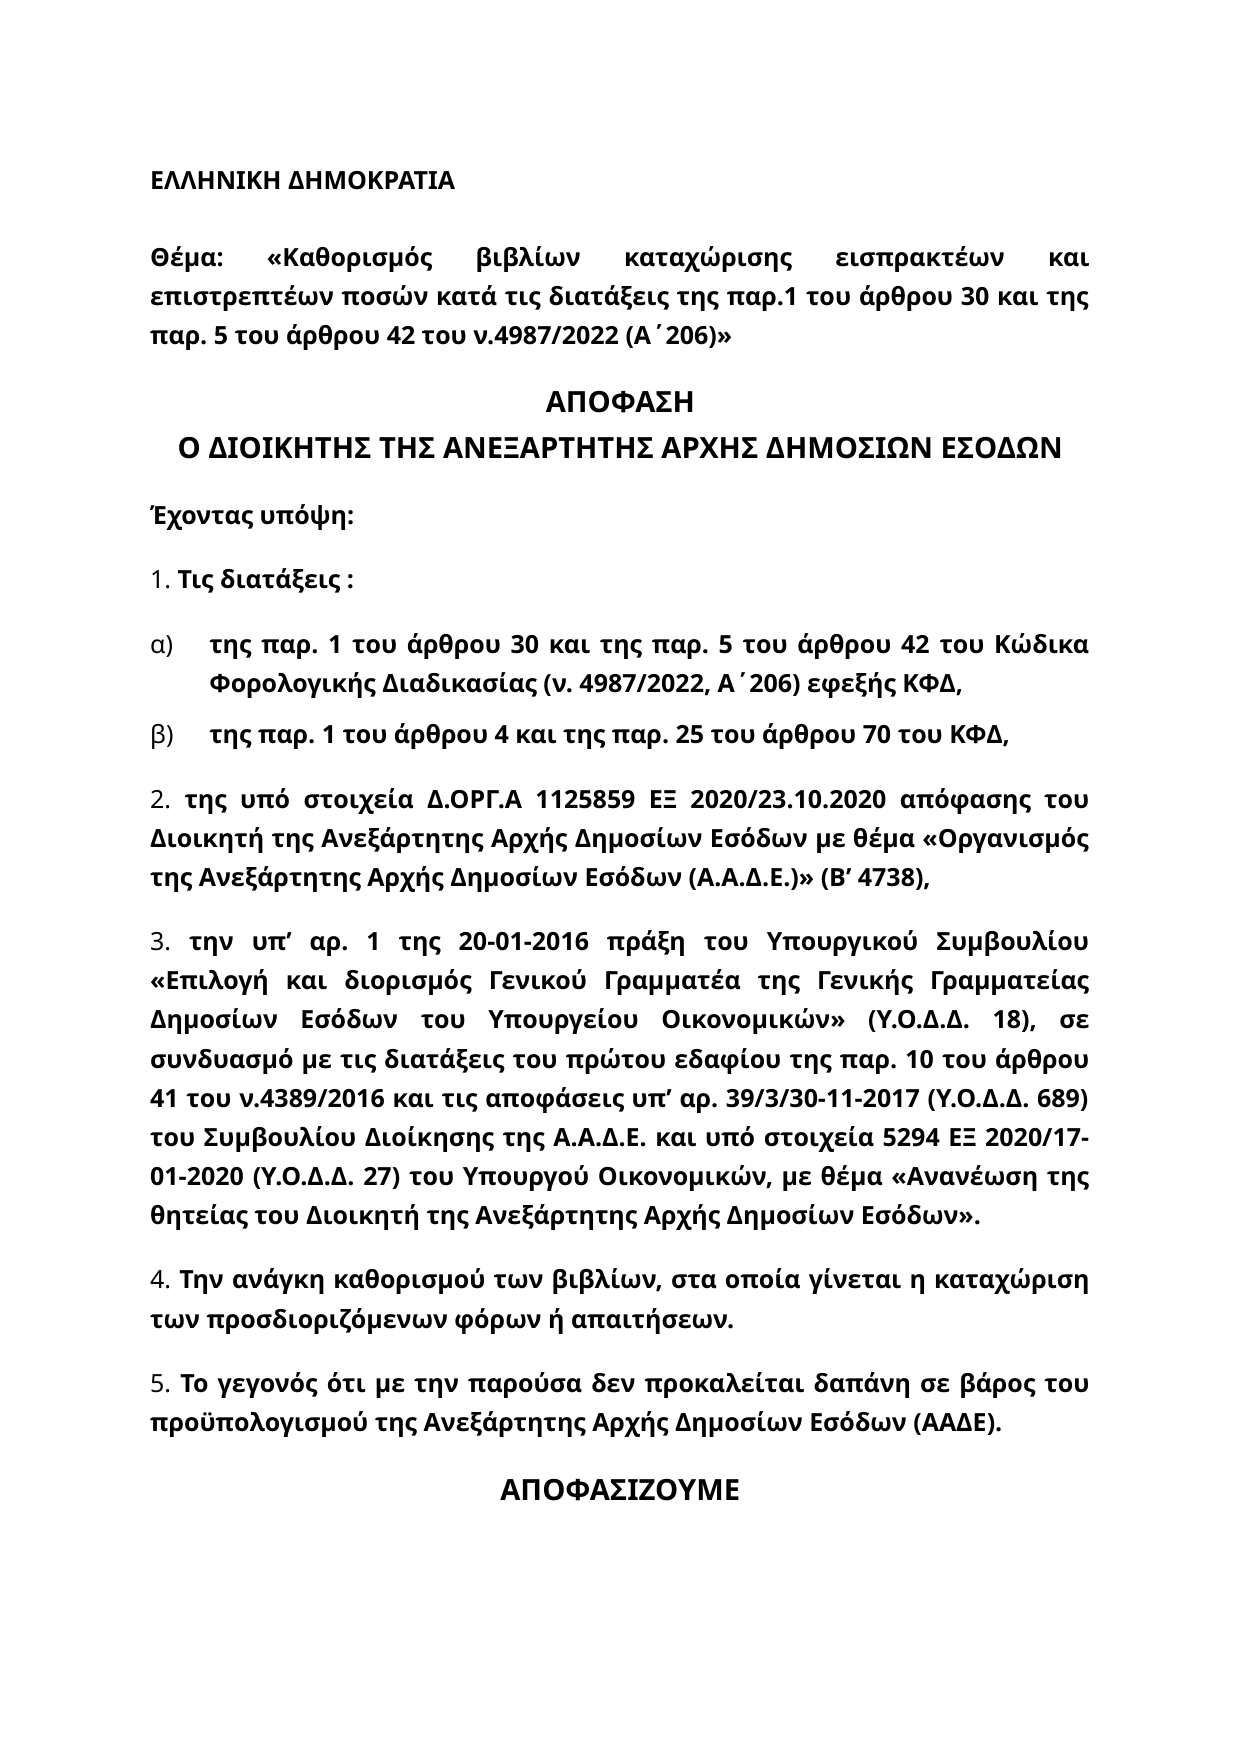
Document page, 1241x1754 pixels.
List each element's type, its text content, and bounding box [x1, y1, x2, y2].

text Έχοντας υπόψη: [150, 498, 1090, 532]
text ΑΠΟΦΑΣΗ Ο ΔΙΟΙΚΗΤΗΣ ΤΗΣ ΑΝΕΞΑΡΤΗΤΗΣ ΑΡΧΗΣ ΔΗΜΟΣΙΩΝ ΕΣΟΔΩΝ [150, 382, 1090, 467]
title ΕΛΛΗΝΙΚΗ ΔΗΜΟΚΡΑΤΙΑ [150, 162, 1090, 197]
text Θέμα: «Καθορισμός βιβλίων καταχώρισης εισπρακτέων και επιστρεπτέων ποσών κατά τις διατάξεις της παρ.1 του άρθρου 30 και της παρ. 5 του άρθρου 42 του ν.4987/2022 (Α΄206)» [150, 239, 1090, 352]
list α) της παρ. 1 του άρθρου 30 και της παρ. 5 του άρθρου 42 του Κώδικα Φορολογικής Διαδικασίας (ν. 4987/2022, Α΄206) εφεξής ΚΦΔ, [150, 626, 1090, 699]
list β) της παρ. 1 του άρθρου 4 και της παρ. 25 του άρθρου 70 του ΚΦΔ, [150, 717, 1090, 751]
text 2. της υπό στοιχεία Δ.ΟΡΓ.Α 1125859 ΕΞ 2020/23.10.2020 απόφασης του Διοικητή της Ανεξάρτητης Αρχής Δημοσίων Εσόδων με θέμα «Οργανισμός της Ανεξάρτητης Αρχής Δημοσίων Εσόδων (Α.Α.Δ.Ε.)» (Β’ 4738), [150, 781, 1090, 894]
text ΑΠΟΦΑΣΙΖΟΥΜΕ [150, 1469, 1090, 1508]
text 4. Την ανάγκη καθορισμού των βιβλίων, στα οποία γίνεται η καταχώριση των προσδιοριζόμενων φόρων ή απαιτήσεων. [150, 1262, 1090, 1335]
text 3. την υπ’ αρ. 1 της 20-01-2016 πράξη του Υπουργικού Συμβουλίου «Επιλογή και διορισμός Γενικού Γραμματέα της Γενικής Γραμματείας Δημοσίων Εσόδων του Υπουργείου Οικονομικών» (Υ.Ο.Δ.Δ. 18), σε συνδυασμό με τις διατάξεις του πρώτου εδαφίου της παρ. 10 του άρθρου 41 του ν.4389/2016 και τις αποφάσεις υπ’ αρ. 39/3/30-11-2017 (Υ.Ο.Δ.Δ. 689) του Συμβουλίου Διοίκησης της Α.Α.Δ.Ε. και υπό στοιχεία 5294 ΕΞ 2020/17-01-2020 (Υ.Ο.Δ.Δ. 27) του Υπουργού Οικονομικών, με θέμα «Ανανέωση της θητείας του Διοικητή της Ανεξάρτητης Αρχής Δημοσίων Εσόδων». [150, 924, 1090, 1232]
text 5. Το γεγονός ότι με την παρούσα δεν προκαλείται δαπάνη σε βάρος του προϋπολογισμού της Ανεξάρτητης Αρχής Δημοσίων Εσόδων (ΑΑΔΕ). [150, 1365, 1090, 1439]
text 1. Τις διατάξεις : [150, 562, 1090, 596]
